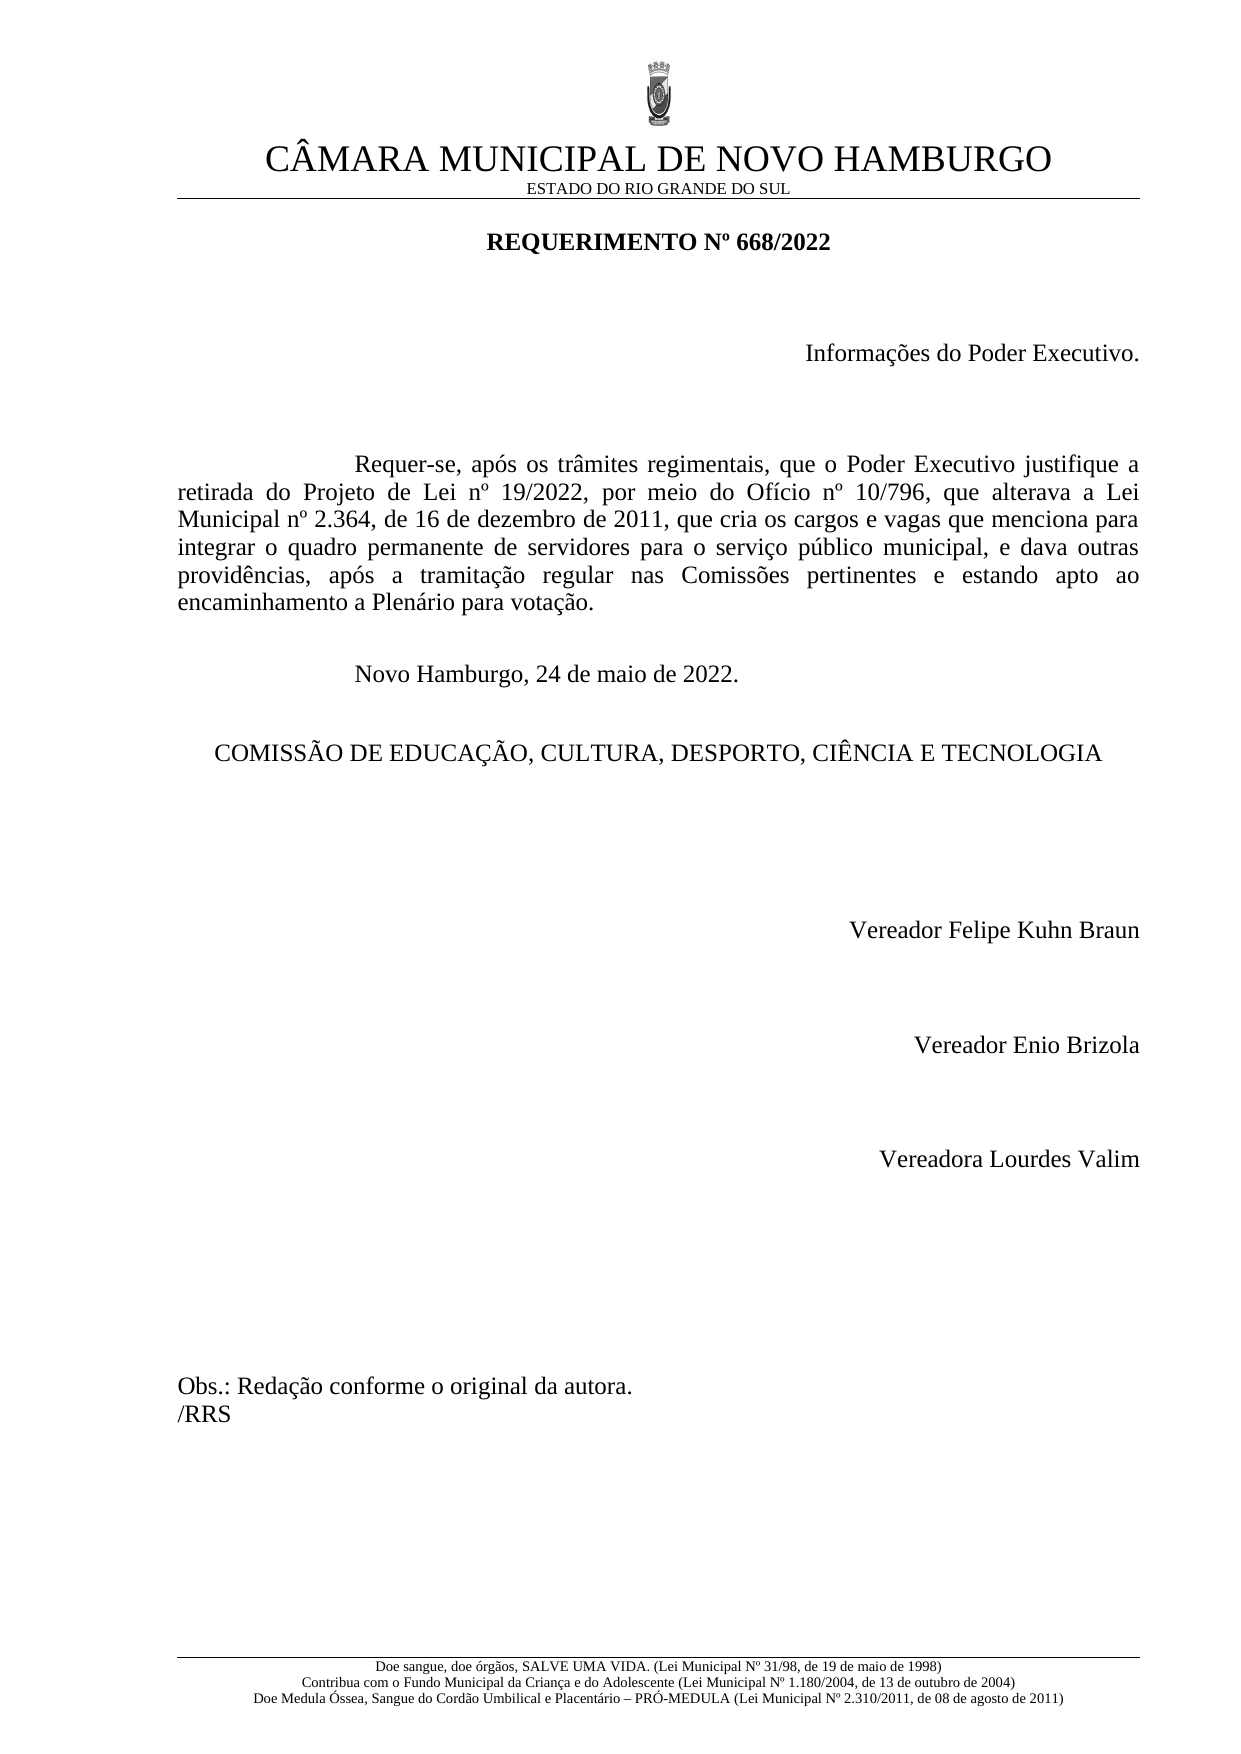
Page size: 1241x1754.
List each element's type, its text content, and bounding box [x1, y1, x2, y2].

text Vereador Felipe Kuhn Braun [768, 917, 1140, 944]
text REQUERIMENTO Nº 668/2022 [177, 228, 1140, 256]
text Obs.: Redação conforme o original da autora. [177, 1372, 1140, 1400]
text Informações do Poder Executivo. [691, 339, 1140, 367]
text Novo Hamburgo, 24 de maio de 2022. [177, 660, 1140, 688]
text Requer-se, após os trâmites regimentais, que o Poder Executivo justifique a retirada do Projeto de Lei nº 19/2022, por meio do Ofício nº 10/796, que alterava a Lei Municipal nº 2.364, de 16 de dezembro de 2011, que cria os cargos e vagas que menciona para integrar o quadro permanente de servidores para o serviço público municipal, e dava outras providências, após a tramitação regular nas Comissões pertinentes e estando apto ao encaminhamento a Plenário para votação. [177, 450, 1140, 616]
text /RRS [177, 1400, 1140, 1428]
text Vereadora Lourdes Valim [768, 1145, 1140, 1173]
text COMISSÃO DE EDUCAÇÃO, CULTURA, DESPORTO, CIÊNCIA E TECNOLOGIA [177, 739, 1140, 767]
text Vereador Enio Brizola [768, 1031, 1140, 1059]
